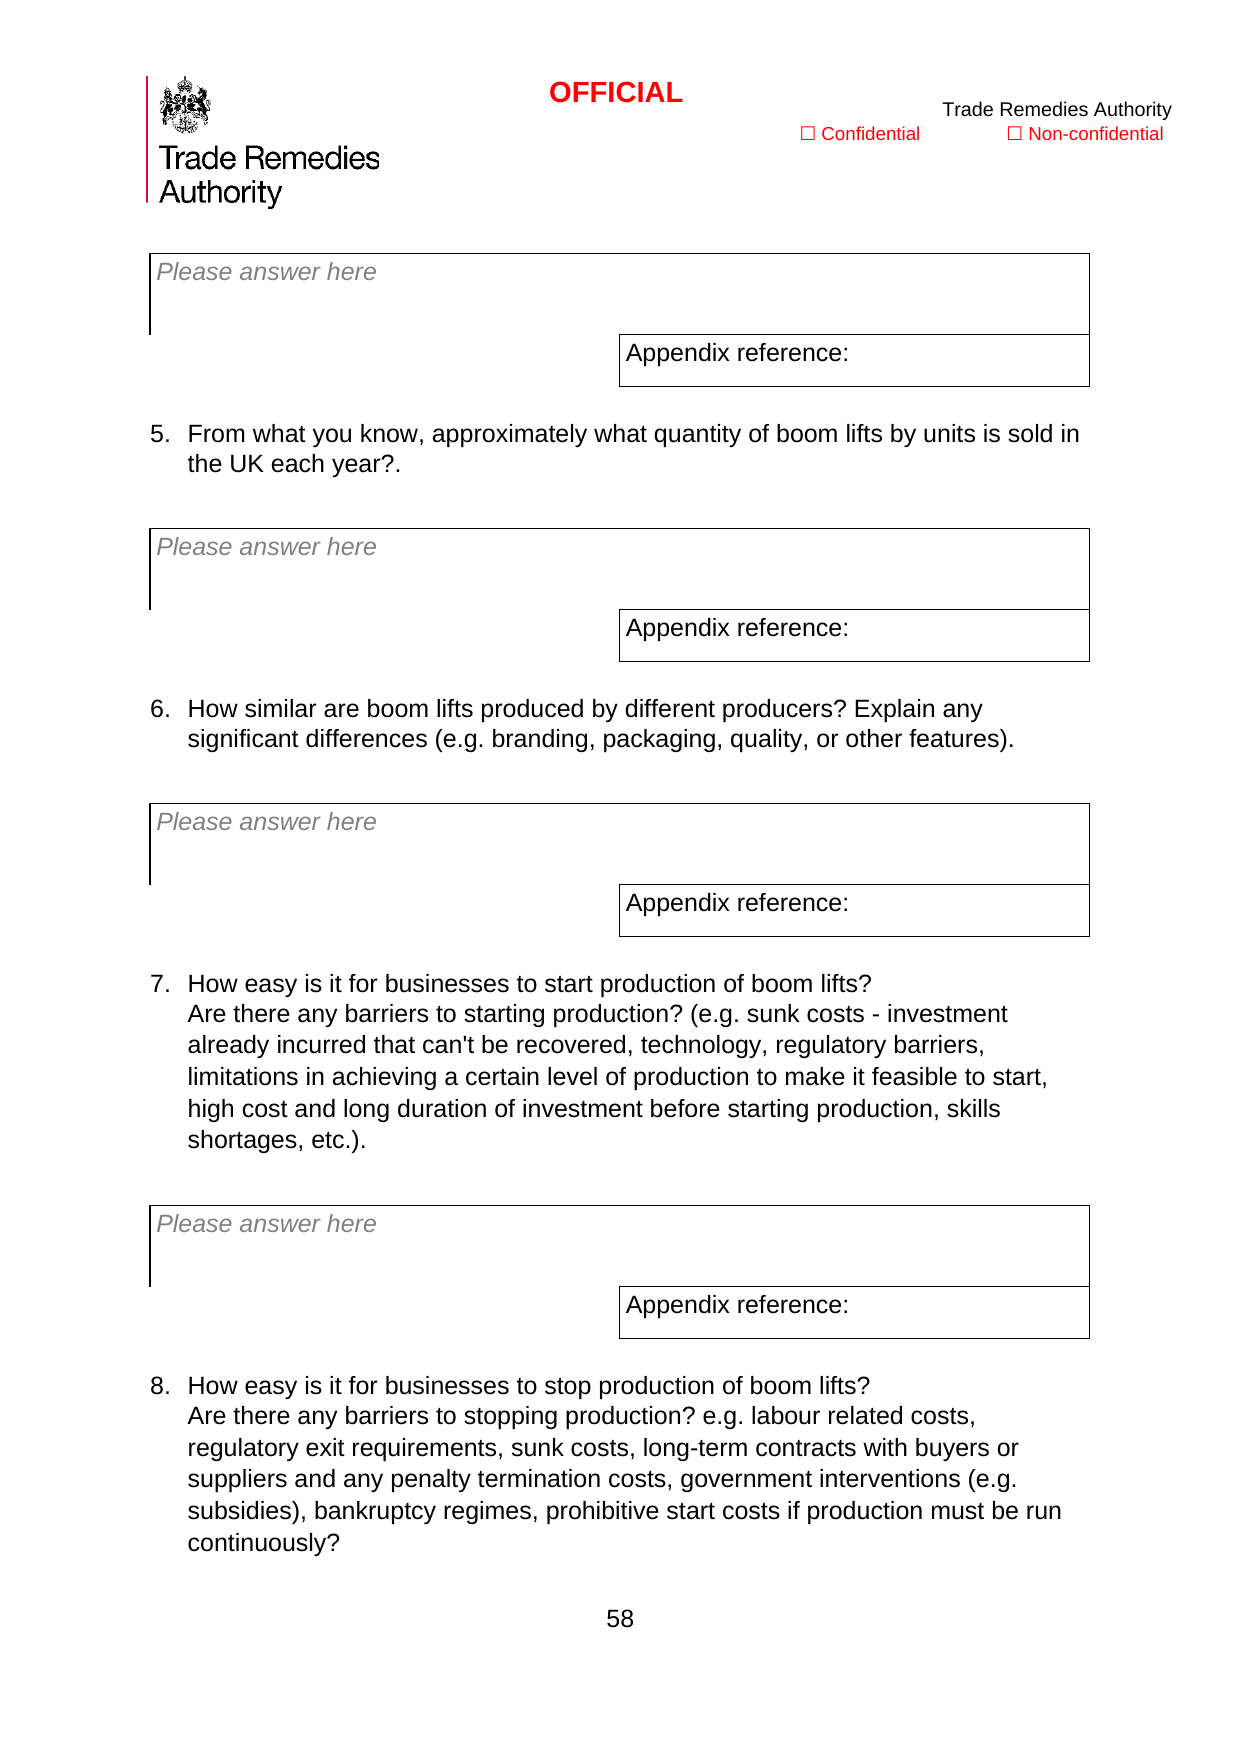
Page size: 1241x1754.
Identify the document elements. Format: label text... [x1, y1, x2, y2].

list From what you know, approximately what quantity of boom lifts by units is sold in the UK each year?. [150, 418, 1090, 478]
table_cell [150, 885, 619, 936]
table_header Please answer here [151, 1206, 1089, 1286]
table_cell Appendix reference: [620, 1287, 1089, 1338]
list Are there any barriers to starting production? (e.g. sunk costs - investment already incurred that can't be recovered, technology, regulatory barriers, limitations in achieving a certain level of production to make it feasible to start, high cost and long duration of investment before starting production, skills shortages, etc.). [187, 999, 1090, 1154]
table_cell Appendix reference: [620, 610, 1089, 661]
table_cell [150, 610, 619, 661]
list Are there any barriers to stopping production? e.g. labour related costs, regulatory exit requirements, sunk costs, long-term contracts with buyers or suppliers and any penalty termination costs, government interventions (e.g. subsidies), bankruptcy regimes, prohibitive start costs if production must be run continuously? [187, 1401, 1090, 1556]
table_header Please answer here [151, 804, 1089, 884]
table_header Please answer here [151, 254, 1089, 334]
list How easy is it for businesses to stop production of boom lifts? [150, 1371, 1090, 1400]
list How easy is it for businesses to start production of boom lifts? [150, 968, 1090, 997]
list How similar are boom lifts produced by different producers? Explain any significant differences (e.g. branding, packaging, quality, or other features). [150, 693, 1090, 753]
table_cell [150, 1287, 619, 1338]
table_cell [150, 335, 619, 386]
table_cell Appendix reference: [620, 335, 1089, 386]
table_header Please answer here [151, 529, 1089, 609]
table_cell Appendix reference: [620, 885, 1089, 936]
